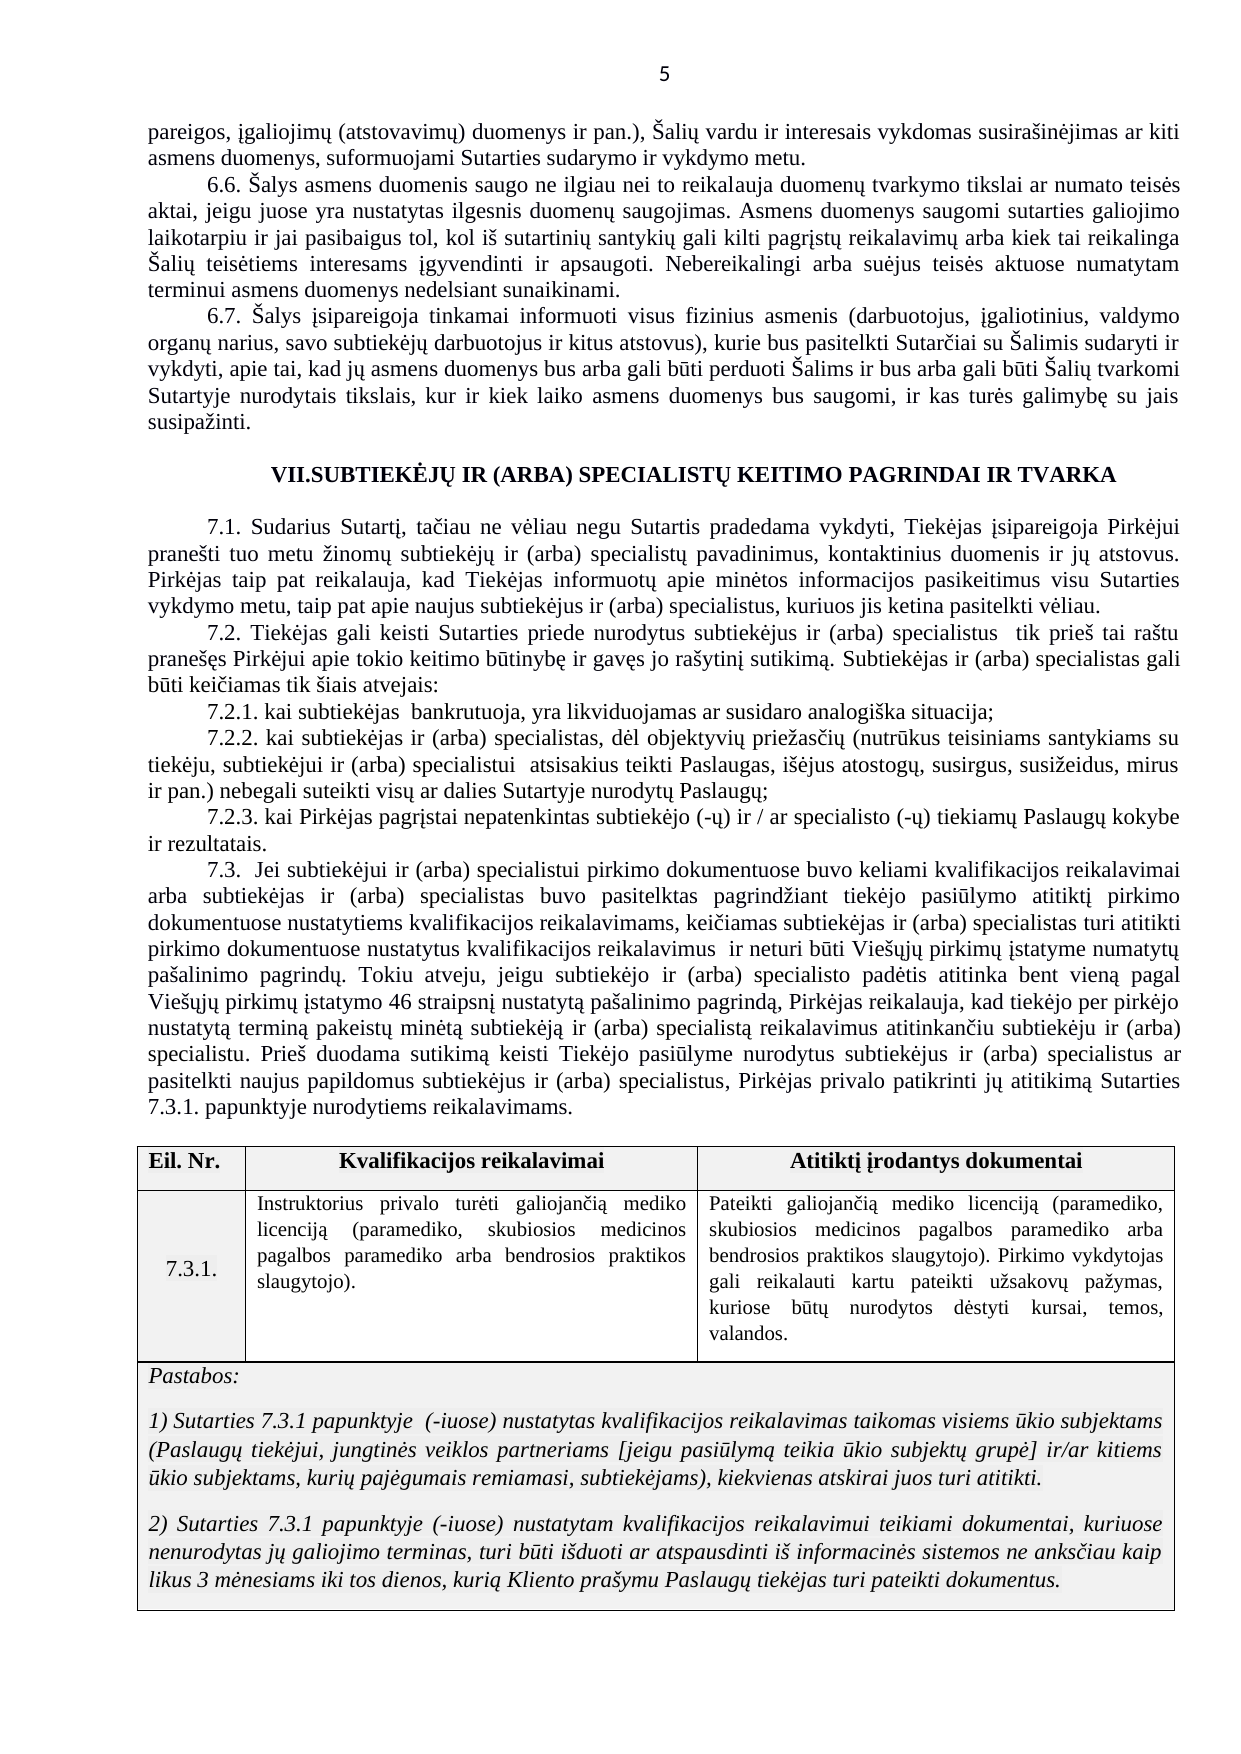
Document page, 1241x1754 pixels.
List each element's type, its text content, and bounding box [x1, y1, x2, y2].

table_header Kvalifikacijos reikalavimai [246, 1147, 697, 1190]
table_cell 7.3.1. [138, 1191, 245, 1361]
text 6.6. Šalys asmens duomenis saugo ne ilgiau nei to reikalauja duomenų tvarkymo tikslai ar numato teisės aktai, jeigu juose yra nustatytas ilgesnis duomenų saugojimas. Asmens duomenys saugomi sutarties galiojimo laikotarpiu ir jai pasibaigus tol, kol iš sutartinių santykių gali kilti pagrįstų reikalavimų arba kiek tai reikalinga Šalių teisėtiems interesams įgyvendinti ir apsaugoti. Nebereikalingi arba suėjus teisės aktuose numatytam terminui asmens duomenys nedelsiant sunaikinami. [148, 171, 1181, 303]
table_header Atitiktį įrodantys dokumentai [698, 1147, 1174, 1190]
text VII.SUBTIEKĖJŲ IR (ARBA) SPECIALISTŲ KEITIMO PAGRINDAI IR TVARKA [148, 461, 1181, 487]
table_cell Pastabos: 1) Sutarties 7.3.1 papunktyje (-iuose) nustatytas kvalifikacijos reikalavimas taikomas visiems ūkio subjektams (Paslaugų tiekėjui, jungtinės veiklos partneriams [jeigu pasiūlymą teikia ūkio subjektų grupė] ir/ar kitiems ūkio subjektams, kurių pajėgumais remiamasi, subtiekėjams), kiekvienas atskirai juos turi atitikti. 2) Sutarties 7.3.1 papunktyje (-iuose) nustatytam kvalifikacijos reikalavimui teikiami dokumentai, kuriuose nenurodytas jų galiojimo terminas, turi būti išduoti ar atspausdinti iš informacinės sistemos ne anksčiau kaip likus 3 mėnesiams iki tos dienos, kurią Kliento prašymu Paslaugų tiekėjas turi pateikti dokumentus. [138, 1363, 1174, 1609]
text 7.2.1. kai subtiekėjas bankrutuoja, yra likviduojamas ar susidaro analogiška situacija; [148, 698, 1181, 724]
text 7.2.2. kai subtiekėjas ir (arba) specialistas, dėl objektyvių priežasčių (nutrūkus teisiniams santykiams su tiekėju, subtiekėjui ir (arba) specialistui atsisakius teikti Paslaugas, išėjus atostogų, susirgus, susižeidus, mirus ir pan.) nebegali suteikti visų ar dalies Sutartyje nurodytų Paslaugų; [148, 724, 1181, 803]
table_cell Pateikti galiojančią mediko licenciją (paramediko, skubiosios medicinos pagalbos paramediko arba bendrosios praktikos slaugytojo). Pirkimo vykdytojas gali reikalauti kartu pateikti užsakovų pažymas, kuriose būtų nurodytos dėstyti kursai, temos, valandos. [698, 1191, 1174, 1361]
text pareigos, įgaliojimų (atstovavimų) duomenys ir pan.), Šalių vardu ir interesais vykdomas susirašinėjimas ar kiti asmens duomenys, suformuojami Sutarties sudarymo ir vykdymo metu. [148, 118, 1181, 171]
text 7.3. Jei subtiekėjui ir (arba) specialistui pirkimo dokumentuose buvo keliami kvalifikacijos reikalavimai arba subtiekėjas ir (arba) specialistas buvo pasitelktas pagrindžiant tiekėjo pasiūlymo atitiktį pirkimo dokumentuose nustatytiems kvalifikacijos reikalavimams, keičiamas subtiekėjas ir (arba) specialistas turi atitikti pirkimo dokumentuose nustatytus kvalifikacijos reikalavimus ir neturi būti Viešųjų pirkimų įstatyme numatytų pašalinimo pagrindų. Tokiu atveju, jeigu subtiekėjo ir (arba) specialisto padėtis atitinka bent vieną pagal Viešųjų pirkimų įstatymo 46 straipsnį nustatytą pašalinimo pagrindą, Pirkėjas reikalauja, kad tiekėjo per pirkėjo nustatytą terminą pakeistų minėtą subtiekėją ir (arba) specialistą reikalavimus atitinkančiu subtiekėju ir (arba) specialistu. Prieš duodama sutikimą keisti Tiekėjo pasiūlyme nurodytus subtiekėjus ir (arba) specialistus ar pasitelkti naujus papildomus subtiekėjus ir (arba) specialistus, Pirkėjas privalo patikrinti jų atitikimą Sutarties 7.3.1. papunktyje nurodytiems reikalavimams. [148, 856, 1181, 1119]
text 6.7. Šalys įsipareigoja tinkamai informuoti visus fizinius asmenis (darbuotojus, įgaliotinius, valdymo organų narius, savo subtiekėjų darbuotojus ir kitus atstovus), kurie bus pasitelkti Sutarčiai su Šalimis sudaryti ir vykdyti, apie tai, kad jų asmens duomenys bus arba gali būti perduoti Šalims ir bus arba gali būti Šalių tvarkomi Sutartyje nurodytais tikslais, kur ir kiek laiko asmens duomenys bus saugomi, ir kas turės galimybę su jais susipažinti. [148, 303, 1181, 434]
table_header Eil. Nr. [138, 1147, 245, 1190]
text 7.2.3. kai Pirkėjas pagrįstai nepatenkintas subtiekėjo (-ų) ir / ar specialisto (-ų) tiekiamų Paslaugų kokybe ir rezultatais. [148, 803, 1181, 856]
text 7.2. Tiekėjas gali keisti Sutarties priede nurodytus subtiekėjus ir (arba) specialistus tik prieš tai raštu pranešęs Pirkėjui apie tokio keitimo būtinybę ir gavęs jo rašytinį sutikimą. Subtiekėjas ir (arba) specialistas gali būti keičiamas tik šiais atvejais: [148, 619, 1181, 698]
table_cell Instruktorius privalo turėti galiojančią mediko licenciją (paramediko, skubiosios medicinos pagalbos paramediko arba bendrosios praktikos slaugytojo). [246, 1191, 697, 1361]
text 7.1. Sudarius Sutartį, tačiau ne vėliau negu Sutartis pradedama vykdyti, Tiekėjas įsipareigoja Pirkėjui pranešti tuo metu žinomų subtiekėjų ir (arba) specialistų pavadinimus, kontaktinius duomenis ir jų atstovus. Pirkėjas taip pat reikalauja, kad Tiekėjas informuotų apie minėtos informacijos pasikeitimus visu Sutarties vykdymo metu, taip pat apie naujus subtiekėjus ir (arba) specialistus, kuriuos jis ketina pasitelkti vėliau. [148, 513, 1181, 619]
